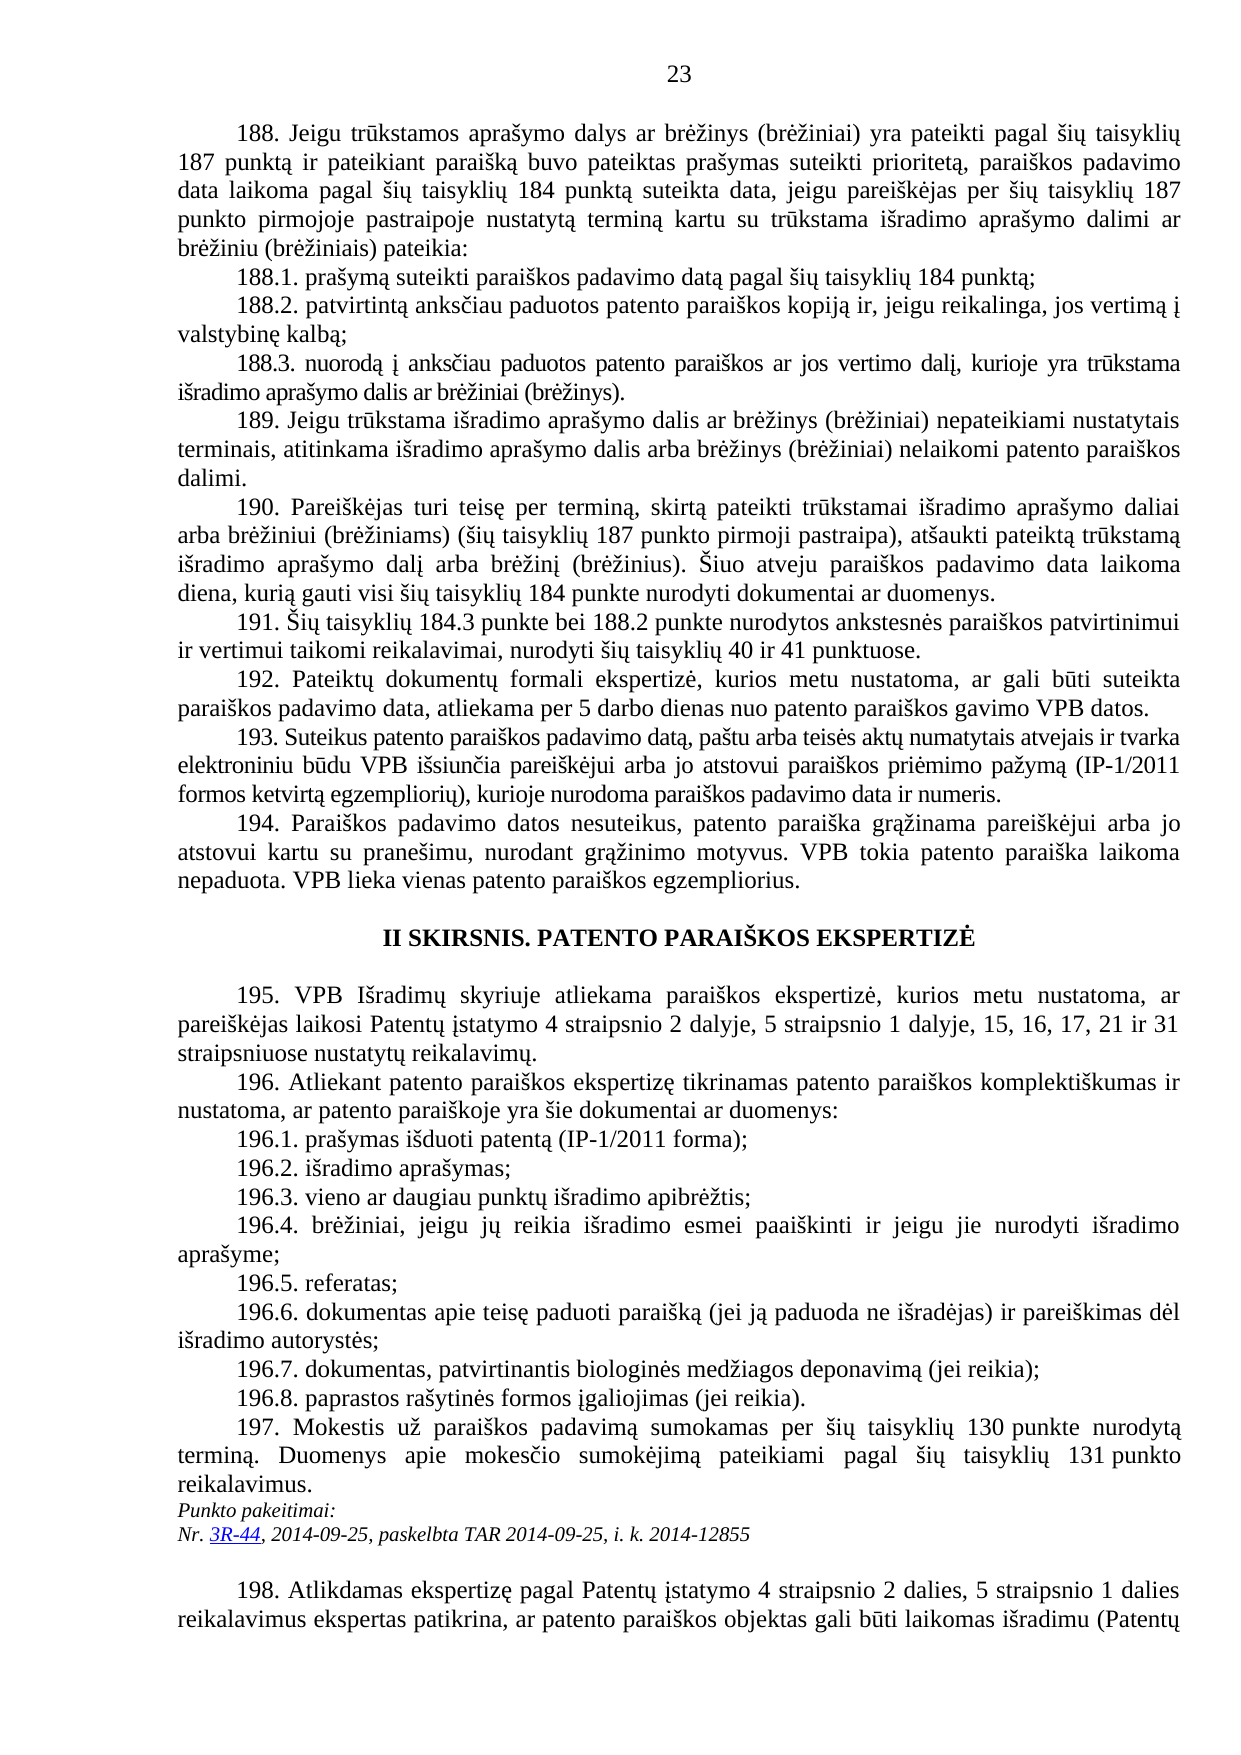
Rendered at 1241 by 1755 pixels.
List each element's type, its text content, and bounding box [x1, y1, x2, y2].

text 193. Suteikus patento paraiškos padavimo datą, paštu arba teisės aktų numatytais atvejais ir tvarka elektroniniu būdu VPB išsiunčia pareiškėjui arba jo atstovui paraiškos priėmimo pažymą (IP-1/2011 formos ketvirtą egzempliorių), kurioje nurodoma paraiškos padavimo data ir numeris. [177, 722, 1181, 808]
text 190. Pareiškėjas turi teisę per terminą, skirtą pateikti trūkstamai išradimo aprašymo daliai arba brėžiniui (brėžiniams) (šių taisyklių 187 punkto pirmoji pastraipa), atšaukti pateiktą trūkstamą išradimo aprašymo dalį arba brėžinį (brėžinius). Šiuo atveju paraiškos padavimo data laikoma diena, kurią gauti visi šių taisyklių 184 punkte nurodyti dokumentai ar duomenys. [177, 492, 1181, 607]
text 188.3. nuorodą į anksčiau paduotos patento paraiškos ar jos vertimo dalį, kurioje yra trūkstama išradimo aprašymo dalis ar brėžiniai (brėžinys). [177, 348, 1181, 406]
text 189. Jeigu trūkstama išradimo aprašymo dalis ar brėžinys (brėžiniai) nepateikiami nustatytais terminais, atitinkama išradimo aprašymo dalis arba brėžinys (brėžiniai) nelaikomi patento paraiškos dalimi. [177, 406, 1181, 492]
text 196.5. referatas; [177, 1268, 1181, 1297]
text 191. Šių taisyklių 184.3 punkte bei 188.2 punkte nurodytos ankstesnės paraiškos patvirtinimui ir vertimui taikomi reikalavimai, nurodyti šių taisyklių 40 ir 41 punktuose. [177, 607, 1181, 664]
text Nr. 3R-44, 2014-09-25, paskelbta TAR 2014-09-25, i. k. 2014-12855 [177, 1522, 1181, 1546]
text 196.1. prašymas išduoti patentą (IP-1/2011 forma); [177, 1124, 1181, 1153]
text 194. Paraiškos padavimo datos nesuteikus, patento paraiška grąžinama pareiškėjui arba jo atstovui kartu su pranešimu, nurodant grąžinimo motyvus. VPB tokia patento paraiška laikoma nepaduota. VPB lieka vienas patento paraiškos egzempliorius. [177, 808, 1181, 894]
text 198. Atlikdamas ekspertizę pagal Patentų įstatymo 4 straipsnio 2 dalies, 5 straipsnio 1 dalies reikalavimus ekspertas patikrina, ar patento paraiškos objektas gali būti laikomas išradimu (Patentų [177, 1575, 1181, 1632]
text Punkto pakeitimai: [177, 1498, 1181, 1522]
text 195. VPB Išradimų skyriuje atliekama paraiškos ekspertizė, kurios metu nustatoma, ar pareiškėjas laikosi Patentų įstatymo 4 straipsnio 2 dalyje, 5 straipsnio 1 dalyje, 15, 16, 17, 21 ir 31 straipsniuose nustatytų reikalavimų. [177, 981, 1181, 1067]
text 188. Jeigu trūkstamos aprašymo dalys ar brėžinys (brėžiniai) yra pateikti pagal šių taisyklių 187 punktą ir pateikiant paraišką buvo pateiktas prašymas suteikti prioritetą, paraiškos padavimo data laikoma pagal šių taisyklių 184 punktą suteikta data, jeigu pareiškėjas per šių taisyklių 187 punkto pirmojoje pastraipoje nustatytą terminą kartu su trūkstama išradimo aprašymo dalimi ar brėžiniu (brėžiniais) pateikia: [177, 118, 1181, 262]
text 196.3. vieno ar daugiau punktų išradimo apibrėžtis; [177, 1182, 1181, 1211]
text 197. Mokestis už paraiškos padavimą sumokamas per šių taisyklių 130 punkte nurodytą terminą. Duomenys apie mokesčio sumokėjimą pateikiami pagal šių taisyklių 131 punkto reikalavimus. [177, 1412, 1181, 1498]
text 192. Pateiktų dokumentų formali ekspertizė, kurios metu nustatoma, ar gali būti suteikta paraiškos padavimo data, atliekama per 5 darbo dienas nuo patento paraiškos gavimo VPB datos. [177, 664, 1181, 722]
text II SKIRSNIS. PATENTO PARAIŠKOS EKSPERTIZĖ [177, 923, 1181, 952]
text 188.1. prašymą suteikti paraiškos padavimo datą pagal šių taisyklių 184 punktą; [177, 262, 1181, 291]
text 196. Atliekant patento paraiškos ekspertizę tikrinamas patento paraiškos komplektiškumas ir nustatoma, ar patento paraiškoje yra šie dokumentai ar duomenys: [177, 1067, 1181, 1124]
text 196.4. brėžiniai, jeigu jų reikia išradimo esmei paaiškinti ir jeigu jie nurodyti išradimo aprašyme; [177, 1211, 1181, 1268]
text 196.6. dokumentas apie teisę paduoti paraišką (jei ją paduoda ne išradėjas) ir pareiškimas dėl išradimo autorystės; [177, 1297, 1181, 1354]
text 196.7. dokumentas, patvirtinantis biologinės medžiagos deponavimą (jei reikia); [177, 1354, 1181, 1383]
text 188.2. patvirtintą anksčiau paduotos patento paraiškos kopiją ir, jeigu reikalinga, jos vertimą į valstybinę kalbą; [177, 291, 1181, 348]
text 196.8. paprastos rašytinės formos įgaliojimas (jei reikia). [177, 1383, 1181, 1412]
text 196.2. išradimo aprašymas; [177, 1153, 1181, 1182]
